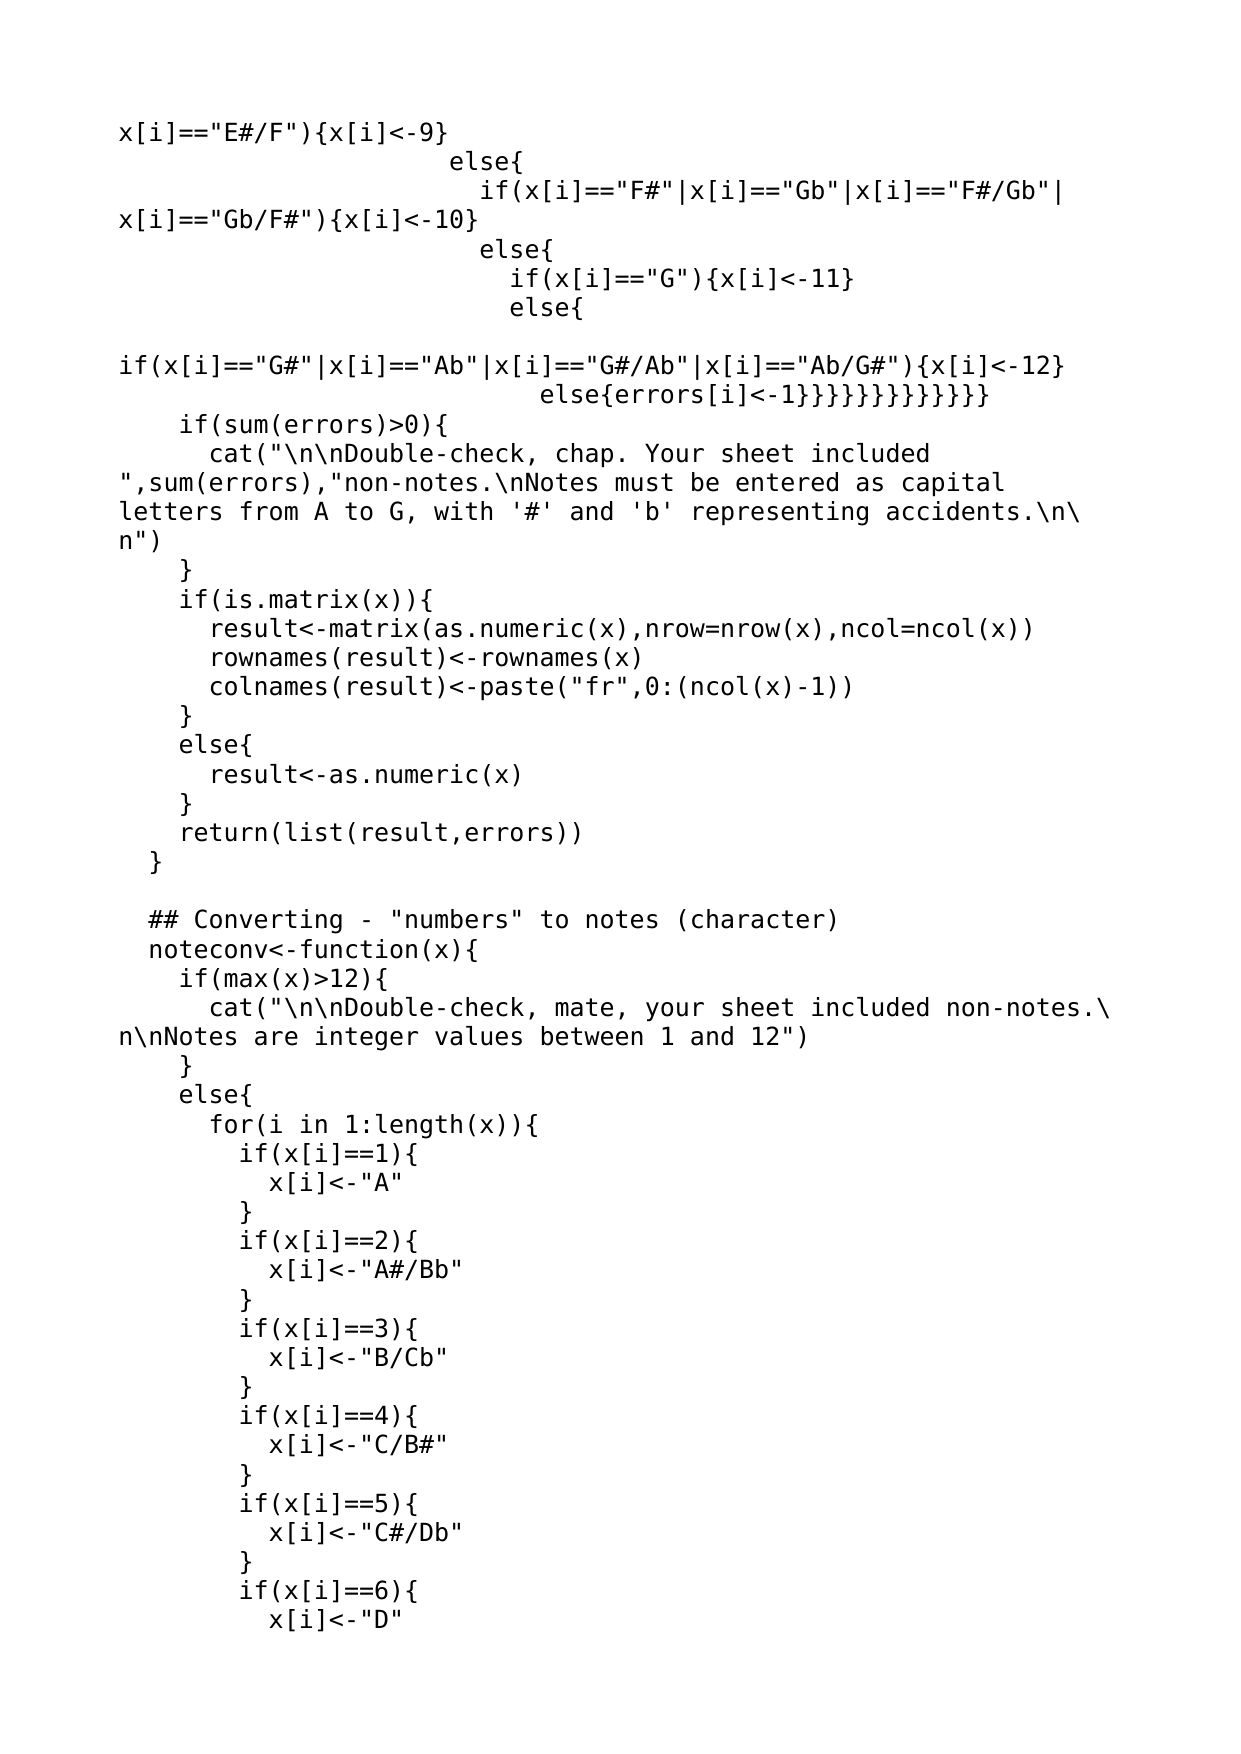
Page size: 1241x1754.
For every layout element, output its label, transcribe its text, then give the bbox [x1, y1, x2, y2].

text x[i]=="E#/F"){x[i]<-9} else{ if(x[i]=="F#"|x[i]=="Gb"|x[i]=="F#/Gb"|x[i]=="Gb/F#"){x[i]<-10} else{ if(x[i]=="G"){x[i]<-11} else{ if(x[i]=="G#"|x[i]=="Ab"|x[i]=="G#/Ab"|x[i]=="Ab/G#"){x[i]<-12} else{errors[i]<-1}}}}}}}}}}}}} if(sum(errors)>0){ cat("\n\nDouble-check, chap. Your sheet included ",sum(errors),"non-notes.\nNotes must be entered as capital letters from A to G, with '#' and 'b' representing accidents.\n\n") } if(is.matrix(x)){ result<-matrix(as.numeric(x),nrow=nrow(x),ncol=ncol(x)) rownames(result)<-rownames(x) colnames(result)<-paste("fr",0:(ncol(x)-1)) } else{ result<-as.numeric(x) } return(list(result,errors)) } ## Converting - "numbers" to notes (character) noteconv<-function(x){ if(max(x)>12){ cat("\n\nDouble-check, mate, your sheet included non-notes.\n\nNotes are integer values between 1 and 12") } else{ for(i in 1:length(x)){ if(x[i]==1){ x[i]<-"A" } if(x[i]==2){ x[i]<-"A#/Bb" } if(x[i]==3){ x[i]<-"B/Cb" } if(x[i]==4){ x[i]<-"C/B#" } if(x[i]==5){ x[i]<-"C#/Db" } if(x[i]==6){ x[i]<-"D" [118, 118, 1122, 1635]
